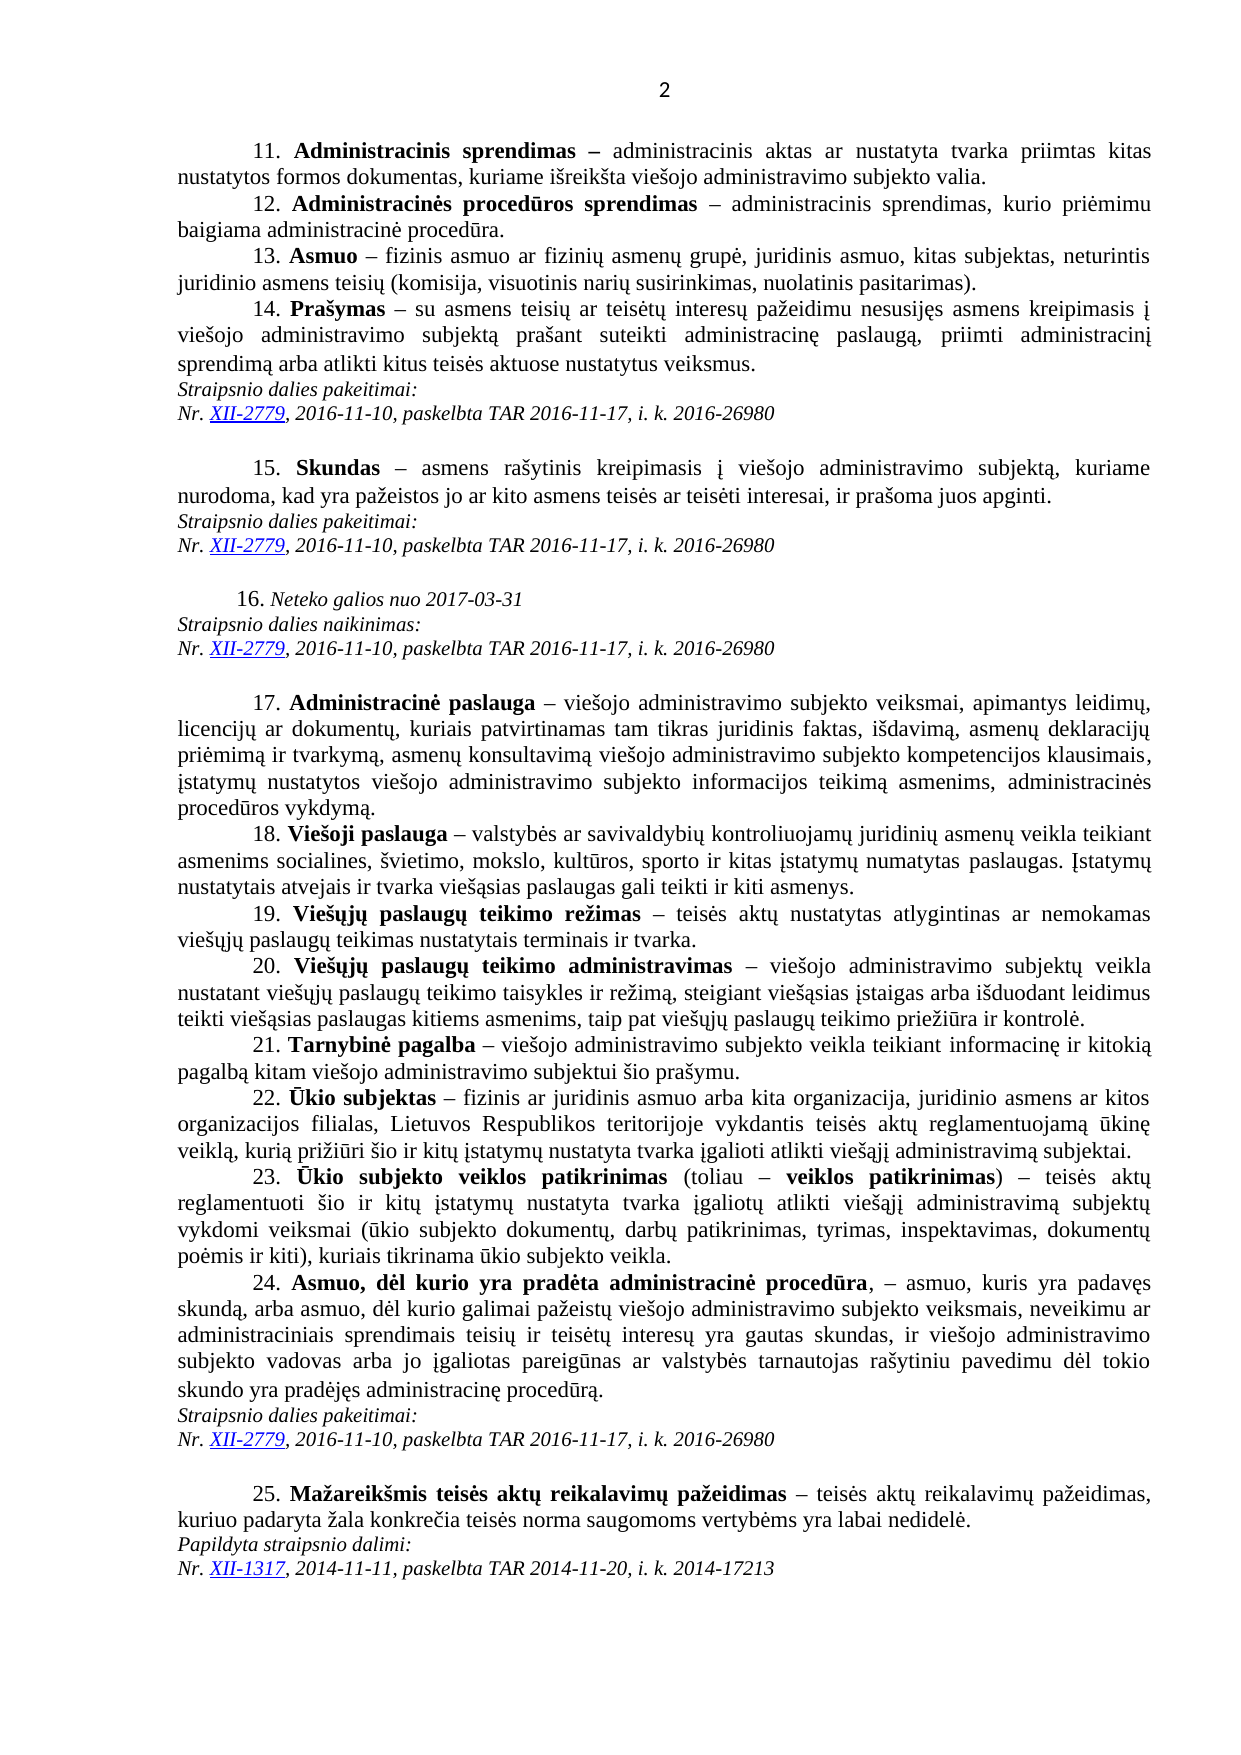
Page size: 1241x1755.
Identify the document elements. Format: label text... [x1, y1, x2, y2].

text 25. Mažareikšmis teisės aktų reikalavimų pažeidimas – teisės aktų reikalavimų pažeidimas, kuriuo padaryta žala konkrečia teisės norma saugomoms vertybėms yra labai nedidelė. [177, 1479, 1152, 1532]
text 12. Administracinės procedūros sprendimas – administracinis sprendimas, kurio priėmimu baigiama administracinė procedūra. [177, 190, 1152, 242]
text 11. Administracinis sprendimas – administracinis aktas ar nustatyta tvarka priimtas kitas nustatytos formos dokumentas, kuriame išreikšta viešojo administravimo subjekto valia. [177, 137, 1152, 190]
text 24. Asmuo, dėl kurio yra pradėta administracinė procedūra, – asmuo, kuris yra padavęs skundą, arba asmuo, dėl kurio galimai pažeistų viešojo administravimo subjekto veiksmais, neveikimu ar administraciniais sprendimais teisių ir teisėtų interesų yra gautas skundas, ir viešojo administravimo subjekto vadovas arba jo įgaliotas pareigūnas ar valstybės tarnautojas rašytiniu pavedimu dėl tokio skundo yra pradėjęs administracinę procedūrą. [177, 1268, 1152, 1403]
text 17. Administracinė paslauga – viešojo administravimo subjekto veiksmai, apimantys leidimų, licencijų ar dokumentų, kuriais patvirtinamas tam tikras juridinis faktas, išdavimą, asmenų deklaracijų priėmimą ir tvarkymą, asmenų konsultavimą viešojo administravimo subjekto kompetencijos klausimais, įstatymų nustatytos viešojo administravimo subjekto informacijos teikimą asmenims, administracinės procedūros vykdymą. [177, 689, 1152, 821]
text Nr. XII-2779, 2016-11-10, paskelbta TAR 2016-11-17, i. k. 2016-26980 [177, 1427, 1152, 1451]
text Nr. XII-2779, 2016-11-10, paskelbta TAR 2016-11-17, i. k. 2016-26980 [177, 401, 1152, 425]
text 16. Neteko galios nuo 2017-03-31 [177, 586, 1152, 612]
text Nr. XII-1317, 2014-11-11, paskelbta TAR 2014-11-20, i. k. 2014-17213 [177, 1556, 1152, 1580]
text 20. Viešųjų paslaugų teikimo administravimas – viešojo administravimo subjektų veikla nustatant viešųjų paslaugų teikimo taisykles ir režimą, steigiant viešąsias įstaigas arba išduodant leidimus teikti viešąsias paslaugas kitiems asmenims, taip pat viešųjų paslaugų teikimo priežiūra ir kontrolė. [177, 952, 1152, 1031]
text 13. Asmuo – fizinis asmuo ar fizinių asmenų grupė, juridinis asmuo, kitas subjektas, neturintis juridinio asmens teisių (komisija, visuotinis narių susirinkimas, nuolatinis pasitarimas). [177, 242, 1152, 295]
text 19. Viešųjų paslaugų teikimo režimas – teisės aktų nustatytas atlygintinas ar nemokamas viešųjų paslaugų teikimas nustatytais terminais ir tvarka. [177, 899, 1152, 952]
text 15. Skundas – asmens rašytinis kreipimasis į viešojo administravimo subjektą, kuriame nurodoma, kad yra pažeistos jo ar kito asmens teisės ar teisėti interesai, ir prašoma juos apginti. [177, 453, 1152, 509]
text Nr. XII-2779, 2016-11-10, paskelbta TAR 2016-11-17, i. k. 2016-26980 [177, 636, 1152, 660]
text 23. Ūkio subjekto veiklos patikrinimas (toliau – veiklos patikrinimas) – teisės aktų reglamentuoti šio ir kitų įstatymų nustatyta tvarka įgaliotų atlikti viešąjį administravimą subjektų vykdomi veiksmai (ūkio subjekto dokumentų, darbų patikrinimas, tyrimas, inspektavimas, dokumentų poėmis ir kiti), kuriais tikrinama ūkio subjekto veikla. [177, 1163, 1152, 1268]
text Straipsnio dalies pakeitimai: [177, 377, 1152, 401]
text 21. Tarnybinė pagalba – viešojo administravimo subjekto veikla teikiant informacinę ir kitokią pagalbą kitam viešojo administravimo subjektui šio prašymu. [177, 1031, 1152, 1084]
text 18. Viešoji paslauga – valstybės ar savivaldybių kontroliuojamų juridinių asmenų veikla teikiant asmenims socialines, švietimo, mokslo, kultūros, sporto ir kitas įstatymų numatytas paslaugas. Įstatymų nustatytais atvejais ir tvarka viešąsias paslaugas gali teikti ir kiti asmenys. [177, 821, 1152, 899]
text Nr. XII-2779, 2016-11-10, paskelbta TAR 2016-11-17, i. k. 2016-26980 [177, 533, 1152, 557]
text 14. Prašymas – su asmens teisių ar teisėtų interesų pažeidimu nesusijęs asmens kreipimasis į viešojo administravimo subjektą prašant suteikti administracinę paslaugą, priimti administracinį sprendimą arba atlikti kitus teisės aktuose nustatytus veiksmus. [177, 295, 1152, 377]
text 22. Ūkio subjektas – fizinis ar juridinis asmuo arba kita organizacija, juridinio asmens ar kitos organizacijos filialas, Lietuvos Respublikos teritorijoje vykdantis teisės aktų reglamentuojamą ūkinę veiklą, kurią prižiūri šio ir kitų įstatymų nustatyta tvarka įgalioti atlikti viešąjį administravimą subjektai. [177, 1084, 1152, 1163]
text Straipsnio dalies pakeitimai: [177, 1403, 1152, 1427]
text Straipsnio dalies pakeitimai: [177, 509, 1152, 533]
text Papildyta straipsnio dalimi: [177, 1532, 1152, 1556]
text Straipsnio dalies naikinimas: [177, 612, 1152, 636]
